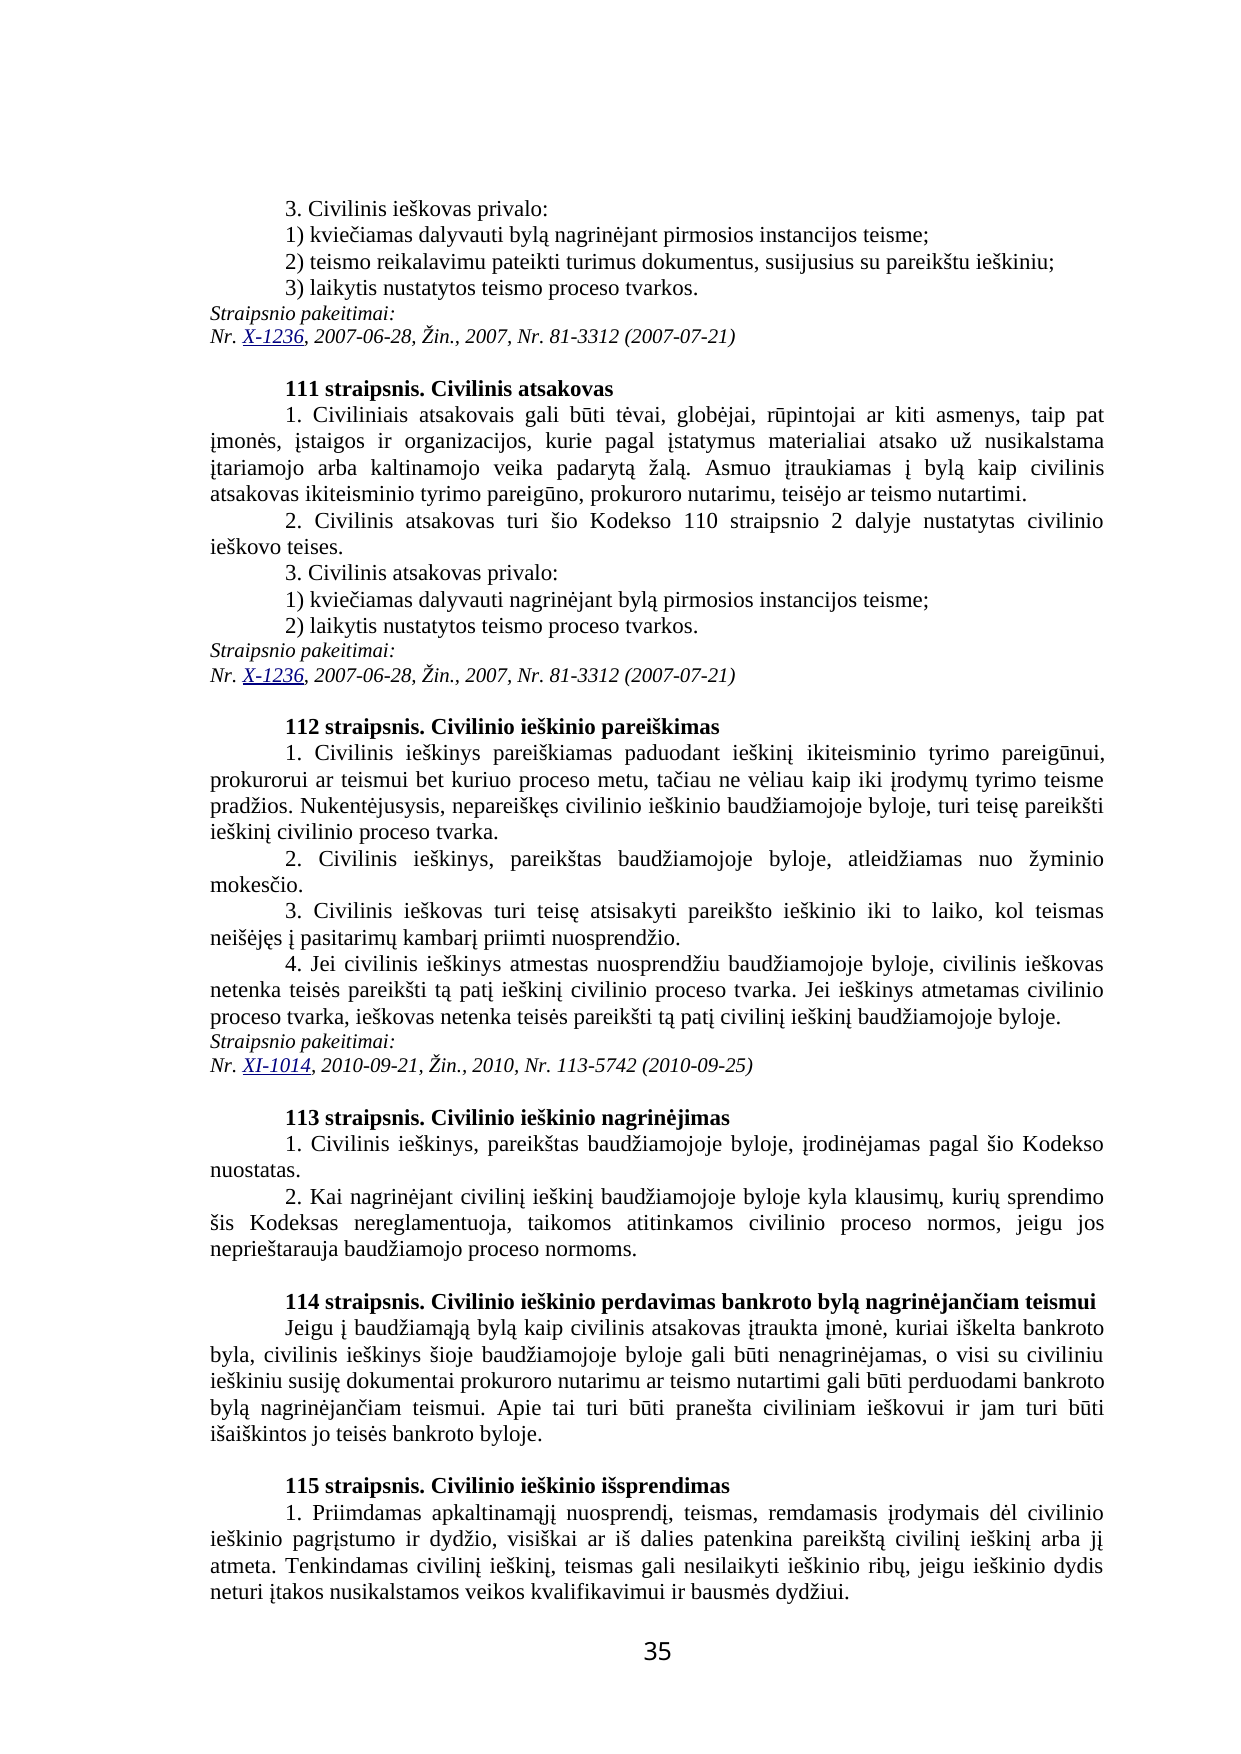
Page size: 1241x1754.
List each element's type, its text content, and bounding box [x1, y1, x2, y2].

text Nr. X-1236, 2007-06-28, Žin., 2007, Nr. 81-3312 (2007-07-21) [210, 324, 1106, 348]
text 114 straipsnis. Civilinio ieškinio perdavimas bankroto bylą nagrinėjančiam teismui [285, 1288, 1106, 1314]
text 113 straipsnis. Civilinio ieškinio nagrinėjimas [210, 1104, 1106, 1130]
text 2. Civilinis ieškinys, pareikštas baudžiamojoje byloje, atleidžiamas nuo žyminio mokesčio. [210, 845, 1106, 897]
text 111 straipsnis. Civilinis atsakovas [210, 375, 1106, 401]
text Nr. X-1236, 2007-06-28, Žin., 2007, Nr. 81-3312 (2007-07-21) [210, 662, 1106, 687]
text 3. Civilinis atsakovas privalo: [210, 559, 1106, 586]
text Straipsnio pakeitimai: [210, 1029, 1106, 1053]
text 1) kviečiamas dalyvauti bylą nagrinėjant pirmosios instancijos teisme; [210, 221, 1106, 248]
text 1. Civilinis ieškinys pareiškiamas paduodant ieškinį ikiteisminio tyrimo pareigūnui, prokurorui ar teismui bet kuriuo proceso metu, tačiau ne vėliau kaip iki įrodymų tyrimo teisme pradžios. Nukentėjusysis, nepareiškęs civilinio ieškinio baudžiamojoje byloje, turi teisę pareikšti ieškinį civilinio proceso tvarka. [210, 739, 1106, 845]
text Nr. XI-1014, 2010-09-21, Žin., 2010, Nr. 113-5742 (2010-09-25) [210, 1053, 1106, 1077]
text Straipsnio pakeitimai: [210, 300, 1106, 324]
text 2. Civilinis atsakovas turi šio Kodekso 110 straipsnio 2 dalyje nustatytas civilinio ieškovo teises. [210, 507, 1106, 559]
text 1) kviečiamas dalyvauti nagrinėjant bylą pirmosios instancijos teisme; [210, 586, 1106, 612]
text 2) teismo reikalavimu pateikti turimus dokumentus, susijusius su pareikštu ieškiniu; [210, 248, 1106, 274]
text 3. Civilinis ieškovas privalo: [210, 195, 1106, 221]
text Straipsnio pakeitimai: [210, 638, 1106, 662]
text 4. Jei civilinis ieškinys atmestas nuosprendžiu baudžiamojoje byloje, civilinis ieškovas netenka teisės pareikšti tą patį ieškinį civilinio proceso tvarka. Jei ieškinys atmetamas civilinio proceso tvarka, ieškovas netenka teisės pareikšti tą patį civilinį ieškinį baudžiamojoje byloje. [210, 950, 1106, 1029]
text 1. Priimdamas apkaltinamąjį nuosprendį, teismas, remdamasis įrodymais dėl civilinio ieškinio pagrįstumo ir dydžio, visiškai ar iš dalies patenkina pareikštą civilinį ieškinį arba jį atmeta. Tenkindamas civilinį ieškinį, teismas gali nesilaikyti ieškinio ribų, jeigu ieškinio dydis neturi įtakos nusikalstamos veikos kvalifikavimui ir bausmės dydžiui. [210, 1499, 1106, 1604]
text 2. Kai nagrinėjant civilinį ieškinį baudžiamojoje byloje kyla klausimų, kurių sprendimo šis Kodeksas nereglamentuoja, taikomos atitinkamos civilinio proceso normos, jeigu jos neprieštarauja baudžiamojo proceso normoms. [210, 1183, 1106, 1262]
text 112 straipsnis. Civilinio ieškinio pareiškimas [210, 713, 1106, 739]
text 1. Civilinis ieškinys, pareikštas baudžiamojoje byloje, įrodinėjamas pagal šio Kodekso nuostatas. [210, 1130, 1106, 1183]
text 3. Civilinis ieškovas turi teisę atsisakyti pareikšto ieškinio iki to laiko, kol teismas neišėjęs į pasitarimų kambarį priimti nuosprendžio. [210, 897, 1106, 950]
text 115 straipsnis. Civilinio ieškinio išsprendimas [210, 1473, 1106, 1499]
text 2) laikytis nustatytos teismo proceso tvarkos. [210, 612, 1106, 638]
text 1. Civiliniais atsakovais gali būti tėvai, globėjai, rūpintojai ar kiti asmenys, taip pat įmonės, įstaigos ir organizacijos, kurie pagal įstatymus materialiai atsako už nusikalstama įtariamojo arba kaltinamojo veika padarytą žalą. Asmuo įtraukiamas į bylą kaip civilinis atsakovas ikiteisminio tyrimo pareigūno, prokuroro nutarimu, teisėjo ar teismo nutartimi. [210, 401, 1106, 507]
text 3) laikytis nustatytos teismo proceso tvarkos. [210, 274, 1106, 300]
text Jeigu į baudžiamąją bylą kaip civilinis atsakovas įtraukta įmonė, kuriai iškelta bankroto byla, civilinis ieškinys šioje baudžiamojoje byloje gali būti nenagrinėjamas, o visi su civiliniu ieškiniu susiję dokumentai prokuroro nutarimu ar teismo nutartimi gali būti perduodami bankroto bylą nagrinėjančiam teismui. Apie tai turi būti pranešta civiliniam ieškovui ir jam turi būti išaiškintos jo teisės bankroto byloje. [210, 1314, 1106, 1446]
